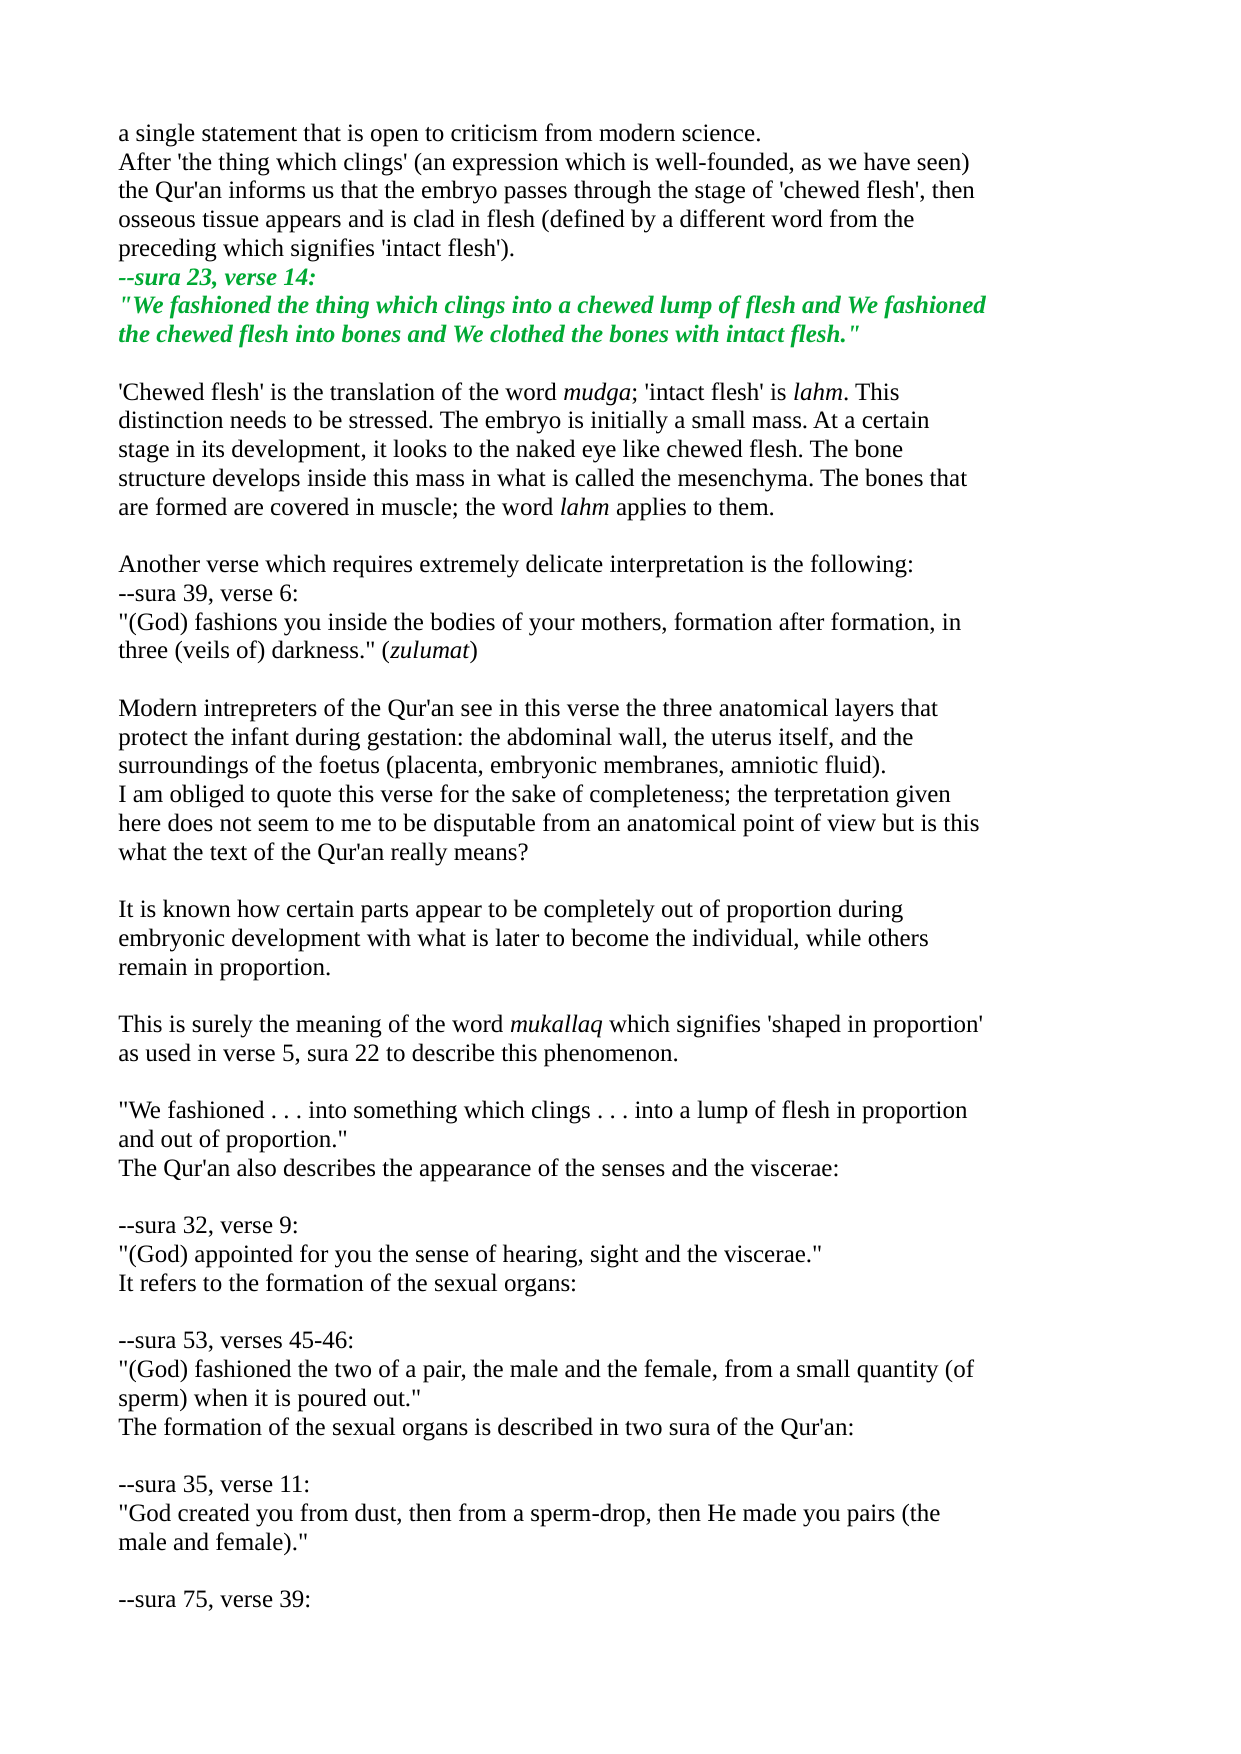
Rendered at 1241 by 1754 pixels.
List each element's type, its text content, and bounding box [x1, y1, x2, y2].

text Another verse which requires extremely delicate interpretation is the following: [118, 549, 1122, 578]
text the Qur'an informs us that the embryo passes through the stage of 'chewed flesh', then [118, 176, 1122, 204]
text The formation of the sexual organs is described in two sura of the Qur'an: [118, 1412, 1122, 1441]
text Modern intrepreters of the Qur'an see in this verse the three anatomical layers that [118, 693, 1122, 722]
text --sura 75, verse 39: [118, 1584, 1122, 1613]
text --sura 23, verse 14: [118, 262, 1122, 291]
text "(God) appointed for you the sense of hearing, sight and the viscerae." [118, 1239, 1122, 1268]
text the chewed flesh into bones and We clothed the bones with intact flesh." [118, 319, 1122, 348]
text osseous tissue appears and is clad in flesh (defined by a different word from the [118, 204, 1122, 233]
text After 'the thing which clings' (an expression which is well-founded, as we have seen) [118, 147, 1122, 176]
text stage in its development, it looks to the naked eye like chewed flesh. The bone [118, 434, 1122, 463]
text "(God) fashioned the two of a pair, the male and the female, from a small quantity (of [118, 1354, 1122, 1383]
text distinction needs to be stressed. The embryo is initially a small mass. At a certain [118, 406, 1122, 434]
text are formed are covered in muscle; the word lahm applies to them. [118, 492, 1122, 521]
text The Qur'an also describes the appearance of the senses and the viscerae: [118, 1153, 1122, 1182]
text "(God) fashions you inside the bodies of your mothers, formation after formation, in [118, 607, 1122, 636]
text preceding which signifies 'intact flesh'). [118, 233, 1122, 262]
text It is known how certain parts appear to be completely out of proportion during [118, 894, 1122, 923]
text I am obliged to quote this verse for the sake of completeness; the terpretation given [118, 779, 1122, 808]
text "God created you from dust, then from a sperm-drop, then He made you pairs (the [118, 1498, 1122, 1527]
text structure develops inside this mass in what is called the mesenchyma. The bones that [118, 463, 1122, 492]
text 'Chewed flesh' is the translation of the word mudga; 'intact flesh' is lahm. This [118, 377, 1122, 406]
text here does not seem to me to be disputable from an anatomical point of view but is this [118, 808, 1122, 837]
text "We fashioned . . . into something which clings . . . into a lump of flesh in proportion [118, 1096, 1122, 1124]
text male and female)." [118, 1527, 1122, 1556]
text --sura 35, verse 11: [118, 1469, 1122, 1498]
text It refers to the formation of the sexual organs: [118, 1268, 1122, 1297]
text --sura 32, verse 9: [118, 1211, 1122, 1239]
text remain in proportion. [118, 952, 1122, 981]
text as used in verse 5, sura 22 to describe this phenomenon. [118, 1038, 1122, 1067]
text surroundings of the foetus (placenta, embryonic membranes, amniotic fluid). [118, 751, 1122, 779]
text a single statement that is open to criticism from modern science. [118, 118, 1122, 147]
text three (veils of) darkness." (zulumat) [118, 636, 1122, 664]
text This is surely the meaning of the word mukallaq which signifies 'shaped in proportion' [118, 1009, 1122, 1038]
text --sura 53, verses 45-46: [118, 1326, 1122, 1354]
text and out of proportion." [118, 1124, 1122, 1153]
text what the text of the Qur'an really means? [118, 837, 1122, 866]
text sperm) when it is poured out." [118, 1383, 1122, 1412]
text embryonic development with what is later to become the individual, while others [118, 923, 1122, 952]
text "We fashioned the thing which clings into a chewed lump of flesh and We fashioned [118, 291, 1122, 319]
text --sura 39, verse 6: [118, 578, 1122, 607]
text protect the infant during gestation: the abdominal wall, the uterus itself, and the [118, 722, 1122, 751]
